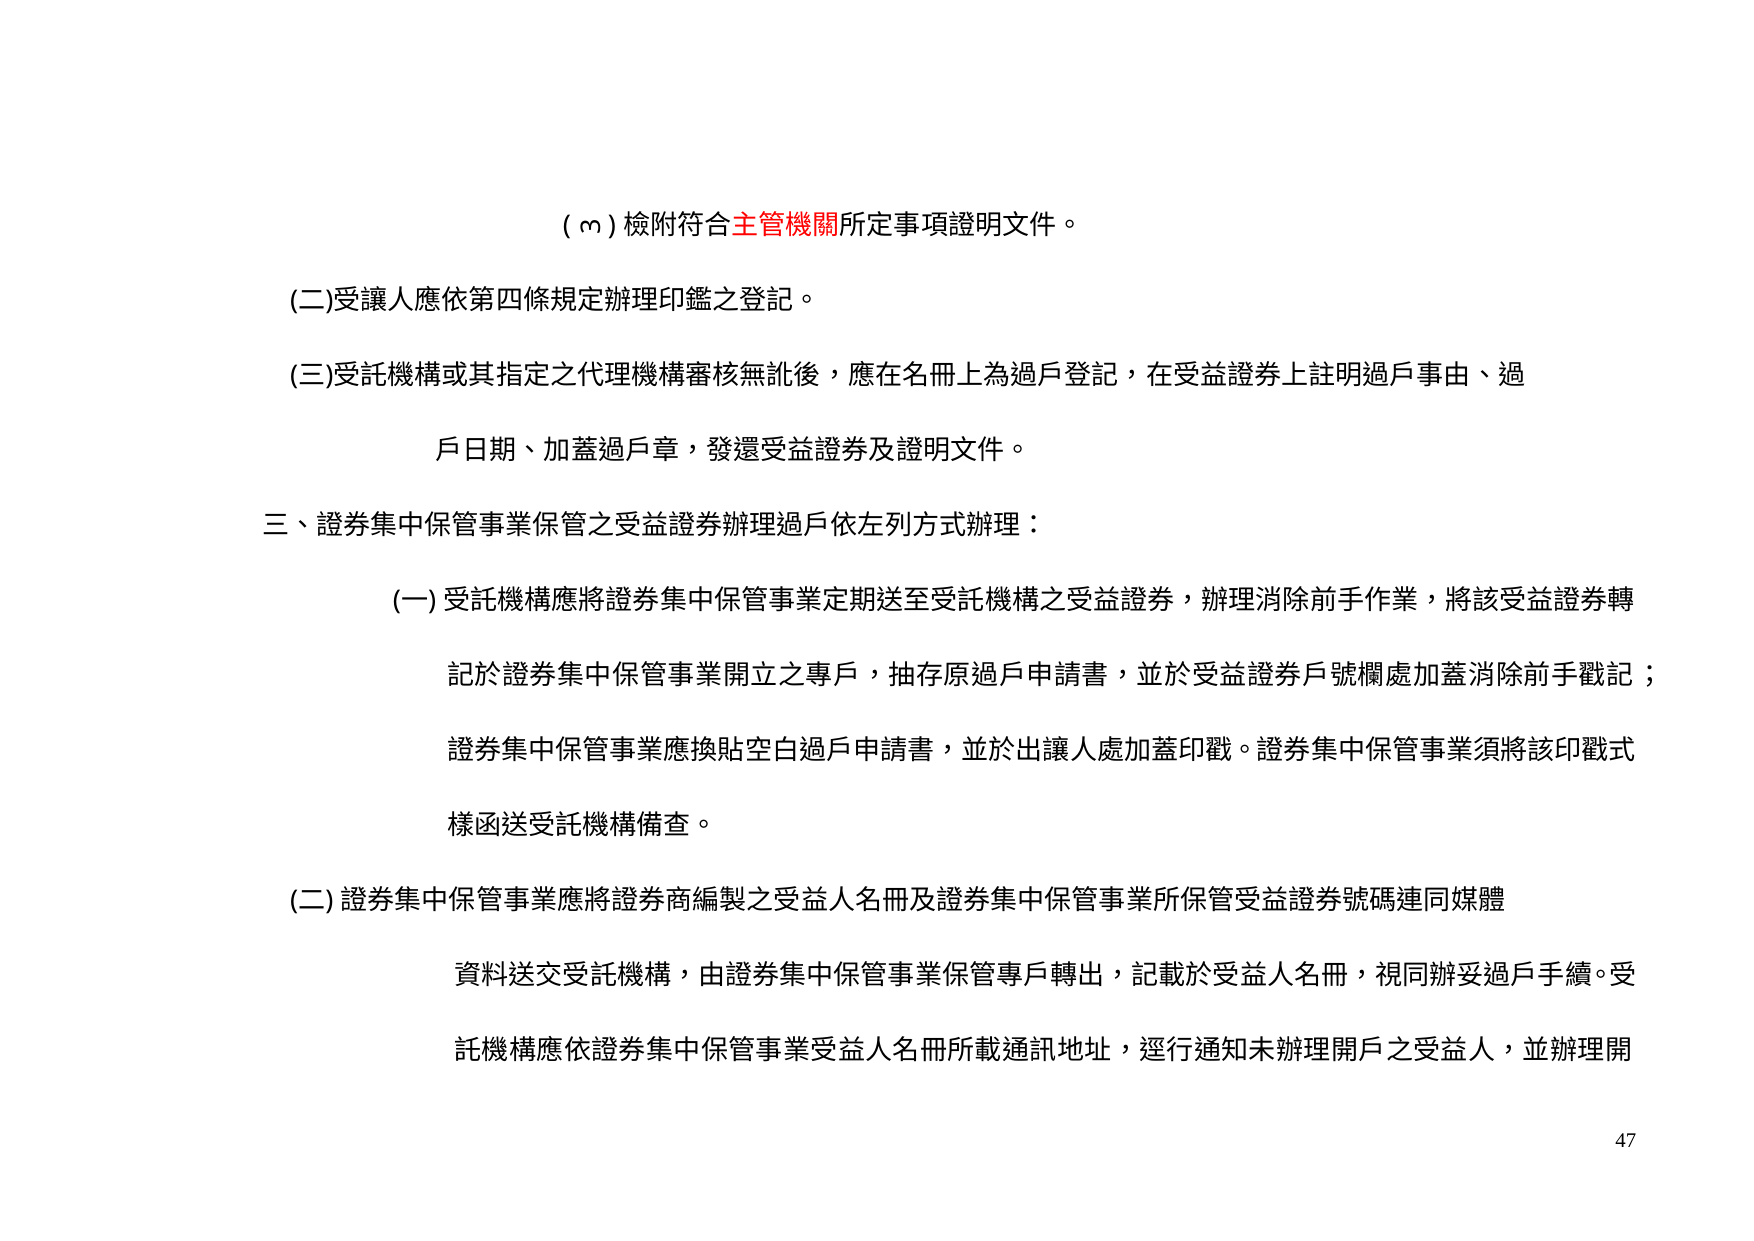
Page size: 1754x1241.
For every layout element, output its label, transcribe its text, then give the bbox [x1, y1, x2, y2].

text (三)受託機構或其指定之代理機構審核無訛後，應在名冊上為過戶登記，在受益證券上註明過戶事由、過 [177, 335, 1636, 410]
text (二) 證券集中保管事業應將證券商編製之受益人名冊及證券集中保管事業所保管受益證券號碼連同媒體 [177, 860, 1636, 935]
text 資料送交受託機構，由證券集中保管事業保管專戶轉出，記載於受益人名冊，視同辦妥過戶手續。受 [454, 935, 1636, 1010]
text 託機構應依證券集中保管事業受益人名冊所載通訊地址，逕行通知未辦理開戶之受益人，並辦理開 [454, 1010, 1636, 1085]
text 三、證券集中保管事業保管之受益證券辦理過戶依左列方式辦理： [177, 485, 1636, 560]
text (3) 檢附符合主管機關所定事項證明文件。 [427, 185, 1636, 260]
text 戶日期、加蓋過戶章，發還受益證券及證明文件。 [427, 410, 1636, 485]
text (一) 受託機構應將證券集中保管事業定期送至受託機構之受益證券，辦理消除前手作業，將該受益證券轉記於證券集中保管事業開立之專戶，抽存原過戶申請書，並於受益證券戶號欄處加蓋消除前手戳記；證券集中保管事業應換貼空白過戶申請書，並於出讓人處加蓋印戳。證券集中保管事業須將該印戳式樣函送受託機構備查。 [393, 560, 1636, 860]
text (二)受讓人應依第四條規定辦理印鑑之登記。 [177, 260, 1636, 335]
